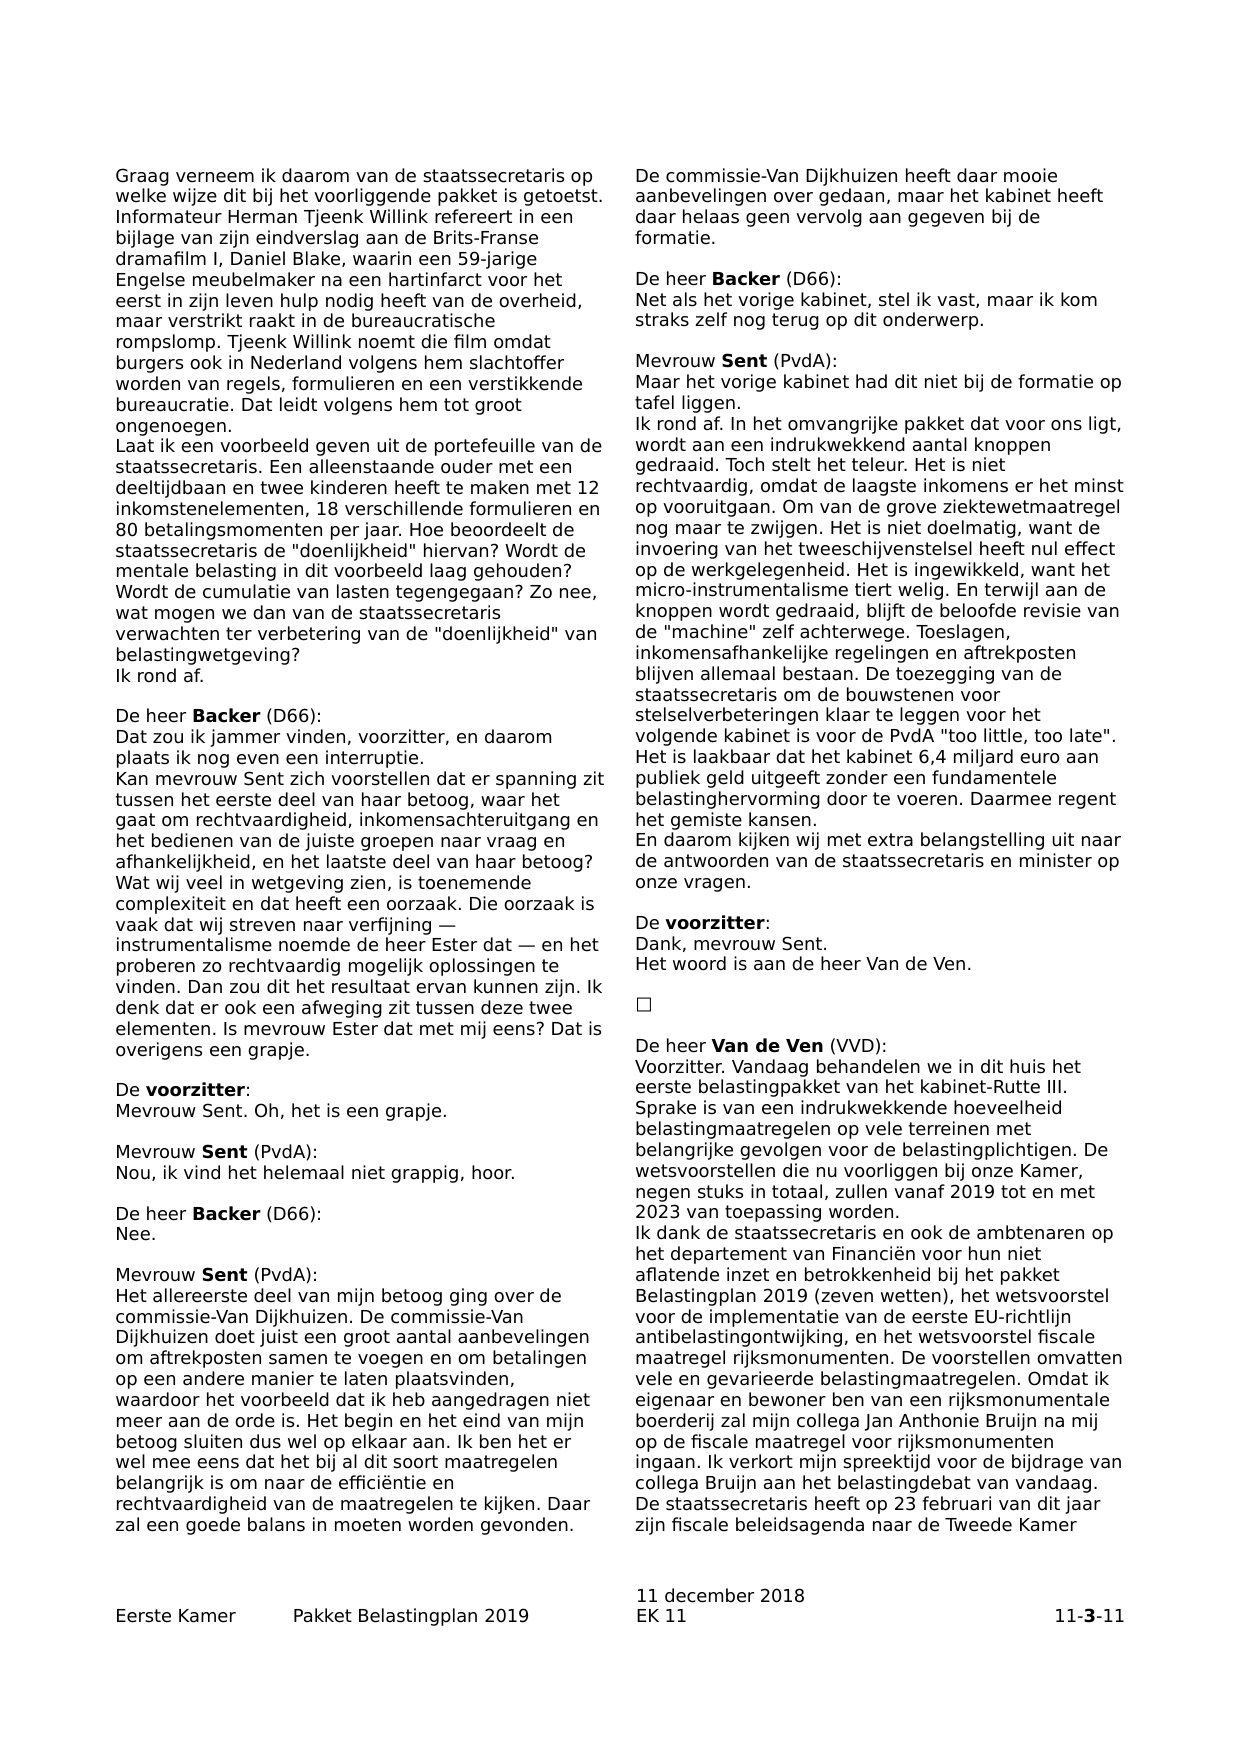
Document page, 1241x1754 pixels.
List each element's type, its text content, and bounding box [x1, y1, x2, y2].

text Kan mevrouw Sent zich voorstellen dat er spanning zit tussen het eerste deel van haar betoog, waar het gaat om rechtvaardigheid, inkomensachteruitgang en het bedienen van de juiste groepen naar vraag en afhankelijkheid, en het laatste deel van haar betoog? Wat wij veel in wetgeving zien, is toenemende complexiteit en dat heeft een oorzaak. Die oorzaak is vaak dat wij streven naar verfijning — instrumentalisme noemde de heer Ester dat — en het proberen zo rechtvaardig mogelijk oplossingen te vinden. Dan zou dit het resultaat ervan kunnen zijn. Ik denk dat er ook een afweging zit tussen deze twee elementen. Is mevrouw Ester dat met mij eens? Dat is overigens een grapje. [115, 768, 605, 1060]
text Maar het vorige kabinet had dit niet bij de formatie op tafel liggen. [635, 372, 1125, 413]
text En daarom kijken wij met extra belangstelling uit naar de antwoorden van de staatssecretaris en minister op onze vragen. [635, 830, 1125, 893]
text Informateur Herman Tjeenk Willink refereert in een bijlage van zijn eindverslag aan de Brits-Franse dramafilm I, Daniel Blake, waarin een 59-jarige Engelse meubelmaker na een hartinfarct voor het eerst in zijn leven hulp nodig heeft van de overheid, maar verstrikt raakt in de bureaucratische rompslomp. Tjeenk Willink noemt die film omdat burgers ook in Nederland volgens hem slachtoffer worden van regels, formulieren en een verstikkende bureaucratie. Dat leidt volgens hem tot groot ongenoegen. [115, 207, 605, 436]
text Mevrouw Sent (PvdA): [115, 1265, 605, 1286]
text De staatssecretaris heeft op 23 februari van dit jaar zijn fiscale beleidsagenda naar de Tweede Kamer [635, 1494, 1125, 1536]
text De heer Backer (D66): [115, 706, 605, 727]
text Ik rond af. In het omvangrijke pakket dat voor ons ligt, wordt aan een indrukwekkend aantal knoppen gedraaid. Toch stelt het teleur. Het is niet rechtvaardig, omdat de laagste inkomens er het minst op vooruitgaan. Om van de grove ziektewetmaatregel nog maar te zwijgen. Het is niet doelmatig, want de invoering van het tweeschijvenstelsel heeft nul effect op de werkgelegenheid. Het is ingewikkeld, want het micro-instrumentalisme tiert welig. En terwijl aan de knoppen wordt gedraaid, blijft de beloofde revisie van de "machine" zelf achterwege. Toeslagen, inkomensafhankelijke regelingen en aftrekposten blijven allemaal bestaan. De toezegging van de staatssecretaris om de bouwstenen voor stelselverbeteringen klaar te leggen voor het volgende kabinet is voor de PvdA "too little, too late". Het is laakbaar dat het kabinet 6,4 miljard euro aan publiek geld uitgeeft zonder een fundamentele belastinghervorming door te voeren. Daarmee regent het gemiste kansen. [635, 413, 1125, 830]
text De heer Backer (D66): [115, 1203, 605, 1224]
text Mevrouw Sent (PvdA): [115, 1142, 605, 1162]
text Mevrouw Sent. Oh, het is een grapje. [115, 1101, 605, 1122]
text De commissie-Van Dijkhuizen heeft daar mooie aanbevelingen over gedaan, maar het kabinet heeft daar helaas geen vervolg aan gegeven bij de formatie. [635, 165, 1125, 249]
text ⬜ [635, 995, 1125, 1016]
text Nee. [115, 1224, 605, 1245]
text Het woord is aan de heer Van de Ven. [635, 954, 1125, 975]
text De voorzitter: [635, 913, 1125, 933]
text De heer Van de Ven (VVD): [635, 1036, 1125, 1056]
text Ik rond af. [115, 665, 605, 686]
text Dank, mevrouw Sent. [635, 933, 1125, 954]
text De heer Backer (D66): [635, 269, 1125, 289]
text Ik dank de staatssecretaris en ook de ambtenaren op het departement van Financiën voor hun niet aflatende inzet en betrokkenheid bij het pakket Belastingplan 2019 (zeven wetten), het wetsvoorstel voor de implementatie van de eerste EU-richtlijn antibelastingontwijking, en het wetsvoorstel fiscale maatregel rijksmonumenten. De voorstellen omvatten vele en gevarieerde belastingmaatregelen. Omdat ik eigenaar en bewoner ben van een rijksmonumentale boerderij zal mijn collega Jan Anthonie Bruijn na mij op de fiscale maatregel voor rijksmonumenten ingaan. Ik verkort mijn spreektijd voor de bijdrage van collega Bruijn aan het belastingdebat van vandaag. [635, 1223, 1125, 1494]
text Laat ik een voorbeeld geven uit de portefeuille van de staatssecretaris. Een alleenstaande ouder met een deeltijdbaan en twee kinderen heeft te maken met 12 inkomstenelementen, 18 verschillende formulieren en 80 betalingsmomenten per jaar. Hoe beoordeelt de staatssecretaris de "doenlijkheid" hiervan? Wordt de mentale belasting in dit voorbeeld laag gehouden? Wordt de cumulatie van lasten tegengegaan? Zo nee, wat mogen we dan van de staatssecretaris verwachten ter verbetering van de "doenlijkheid" van belastingwetgeving? [115, 436, 605, 665]
text De voorzitter: [115, 1080, 605, 1101]
text Voorzitter. Vandaag behandelen we in dit huis het eerste belastingpakket van het kabinet-Rutte III. Sprake is van een indrukwekkende hoeveelheid belastingmaatregelen op vele terreinen met belangrijke gevolgen voor de belastingplichtigen. De wetsvoorstellen die nu voorliggen bij onze Kamer, negen stuks in totaal, zullen vanaf 2019 tot en met 2023 van toepassing worden. [635, 1056, 1125, 1223]
text Mevrouw Sent (PvdA): [635, 351, 1125, 372]
text Graag verneem ik daarom van de staatssecretaris op welke wijze dit bij het voorliggende pakket is getoetst. [115, 165, 605, 207]
text Het allereerste deel van mijn betoog ging over de commissie-Van Dijkhuizen. De commissie-Van Dijkhuizen doet juist een groot aantal aanbevelingen om aftrekposten samen te voegen en om betalingen op een andere manier te laten plaatsvinden, waardoor het voorbeeld dat ik heb aangedragen niet meer aan de orde is. Het begin en het eind van mijn betoog sluiten dus wel op elkaar aan. Ik ben het er wel mee eens dat het bij al dit soort maatregelen belangrijk is om naar de efficiëntie en rechtvaardigheid van de maatregelen te kijken. Daar zal een goede balans in moeten worden gevonden. [115, 1286, 605, 1536]
text Dat zou ik jammer vinden, voorzitter, en daarom plaats ik nog even een interruptie. [115, 727, 605, 768]
text Net als het vorige kabinet, stel ik vast, maar ik kom straks zelf nog terug op dit onderwerp. [635, 289, 1125, 331]
text Nou, ik vind het helemaal niet grappig, hoor. [115, 1162, 605, 1183]
